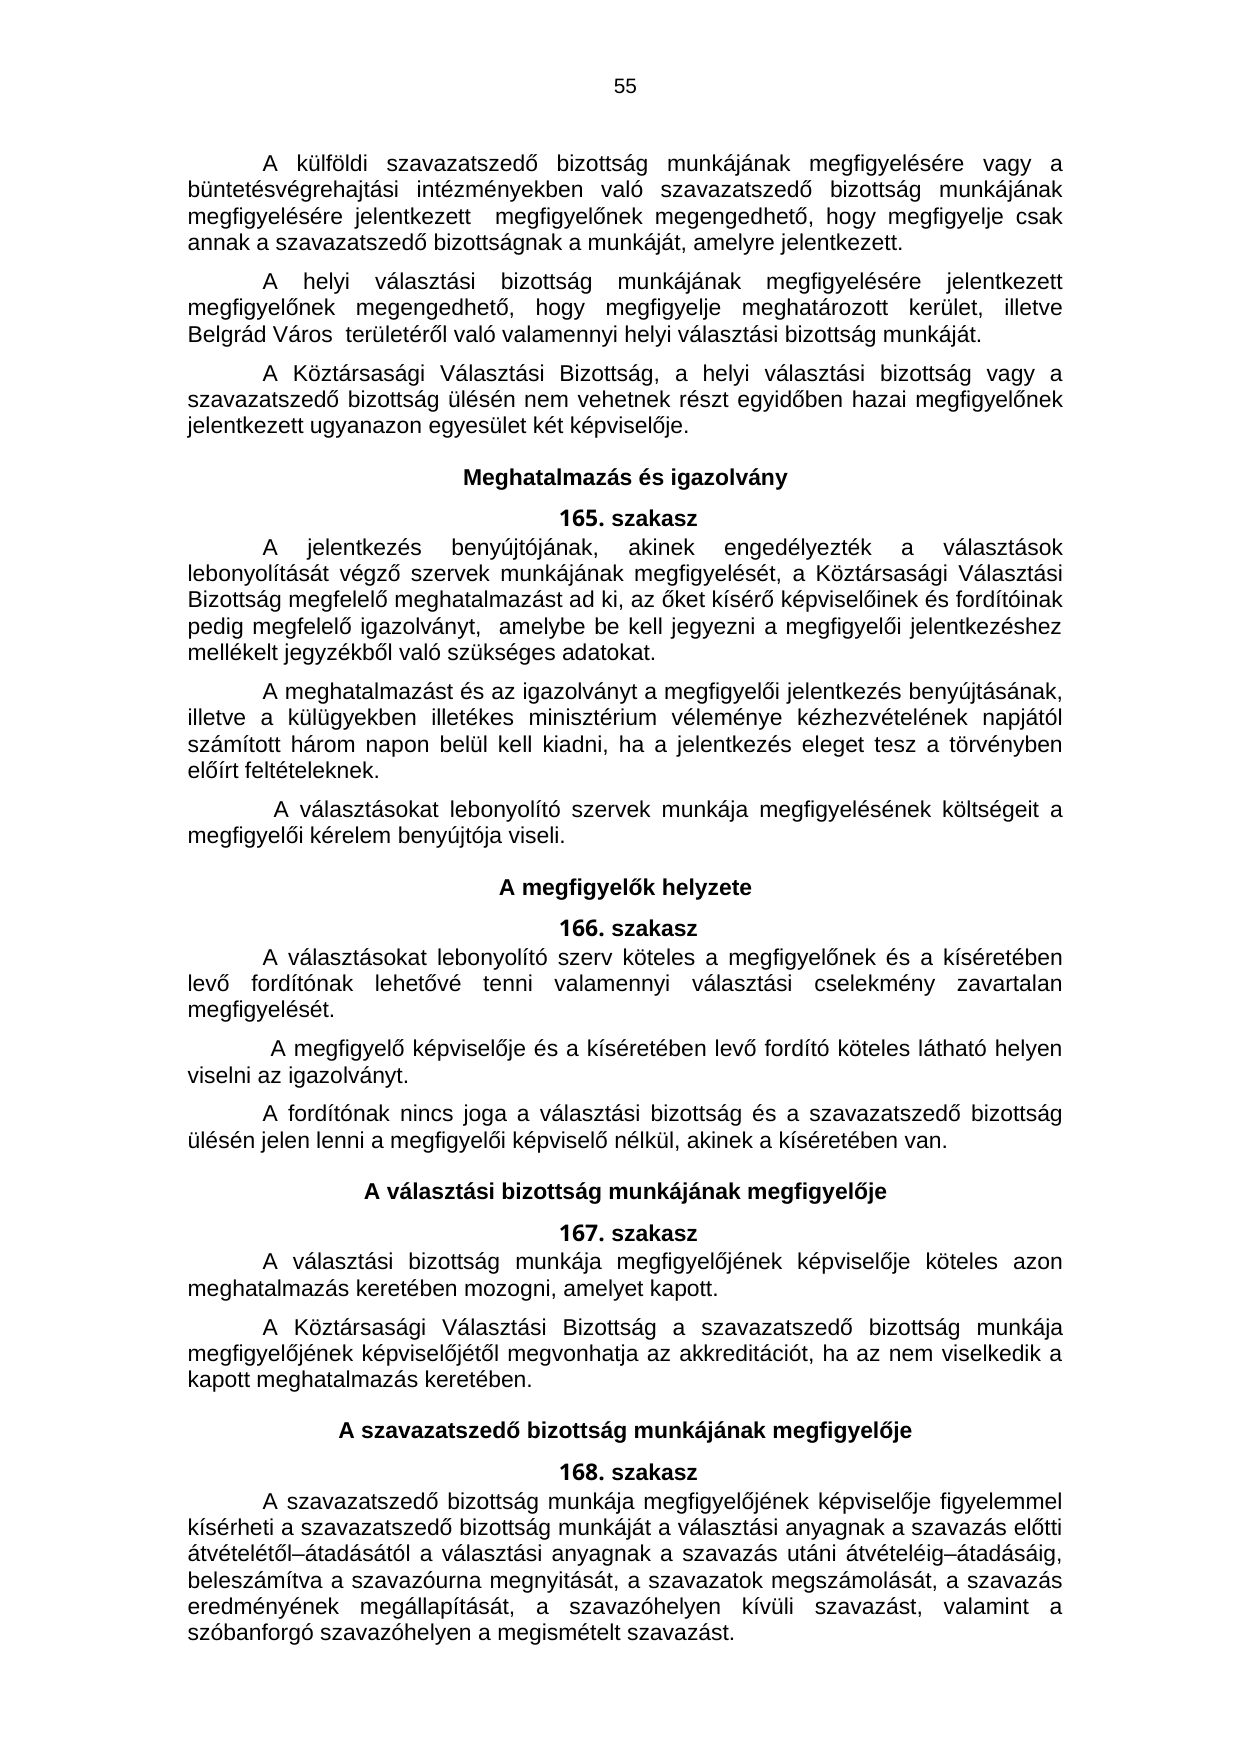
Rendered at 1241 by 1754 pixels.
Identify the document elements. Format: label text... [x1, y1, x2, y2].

text A fordítónak nincs joga a választási bizottság és a szavazatszedő bizottság ülésén jelen lenni a megfigyelői képviselő nélkül, akinek a kíséretében van. [187, 1100, 1063, 1153]
text A meghatalmazást és az igazolványt a megfigyelői jelentkezés benyújtásának, illetve a külügyekben illetékes minisztérium véleménye kézhezvételének napjától számított három napon belül kell kiadni, ha a jelentkezés eleget tesz a törvényben előírt feltételeknek. [187, 678, 1063, 783]
text Meghatalmazás és igazolvány [262, 463, 988, 490]
text A külföldi szavazatszedő bizottság munkájának megfigyelésére vagy a büntetésvégrehajtási intézményekben való szavazatszedő bizottság munkájának megfigyelésére jelentkezett megfigyelőnek megengedhető, hogy megfigyelje csak annak a szavazatszedő bizottságnak a munkáját, amelyre jelentkezett. [187, 150, 1063, 255]
text A megfigyelők helyzete [262, 873, 988, 900]
text A választásokat lebonyolító szerv köteles a megfigyelőnek és a kíséretében levő fordítónak lehetővé tenni valamennyi választási cselekmény zavartalan megfigyelését. [187, 944, 1063, 1023]
text 168. szakasz [262, 1456, 988, 1488]
text 167. szakasz [262, 1217, 988, 1248]
text A szavazatszedő bizottság munkájának megfigyelője [262, 1417, 988, 1444]
text A jelentkezés benyújtójának, akinek engedélyezték a választások lebonyolítását végző szervek munkájának megfigyelését, a Köztársasági Választási Bizottság megfelelő meghatalmazást ad ki, az őket kísérő képviselőinek és fordítóinak pedig megfelelő igazolványt, amelybe be kell jegyezni a megfigyelői jelentkezéshez mellékelt jegyzékből való szükséges adatokat. [187, 534, 1063, 665]
text 165. szakasz [262, 502, 988, 534]
text A Köztársasági Választási Bizottság a szavazatszedő bizottság munkája megfigyelőjének képviselőjétől megvonhatja az akkreditációt, ha az nem viselkedik a kapott meghatalmazás keretében. [187, 1313, 1063, 1392]
text A Köztársasági Választási Bizottság, a helyi választási bizottság vagy a szavazatszedő bizottság ülésén nem vehetnek részt egyidőben hazai megfigyelőnek jelentkezett ugyanazon egyesület két képviselője. [187, 359, 1063, 438]
text 166. szakasz [262, 912, 988, 944]
text A helyi választási bizottság munkájának megfigyelésére jelentkezett megfigyelőnek megengedhető, hogy megfigyelje meghatározott kerület, illetve Belgrád Város területéről való valamennyi helyi választási bizottság munkáját. [187, 268, 1063, 347]
text A szavazatszedő bizottság munkája megfigyelőjének képviselője figyelemmel kísérheti a szavazatszedő bizottság munkáját a választási anyagnak a szavazás előtti átvételétől–átadásától a választási anyagnak a szavazás utáni átvételéig–átadásáig, beleszámítva a szavazóurna megnyitását, a szavazatok megszámolását, a szavazás eredményének megállapítását, a szavazóhelyen kívüli szavazást, valamint a szóbanforgó szavazóhelyen a megismételt szavazást. [187, 1488, 1063, 1646]
text A választási bizottság munkájának megfigyelője [262, 1178, 988, 1204]
text A választásokat lebonyolító szervek munkája megfigyelésének költségeit a megfigyelői kérelem benyújtója viseli. [187, 796, 1063, 848]
text A megfigyelő képviselője és a kíséretében levő fordító köteles látható helyen viselni az igazolványt. [187, 1035, 1063, 1088]
text A választási bizottság munkája megfigyelőjének képviselője köteles azon meghatalmazás keretében mozogni, amelyet kapott. [187, 1248, 1063, 1301]
